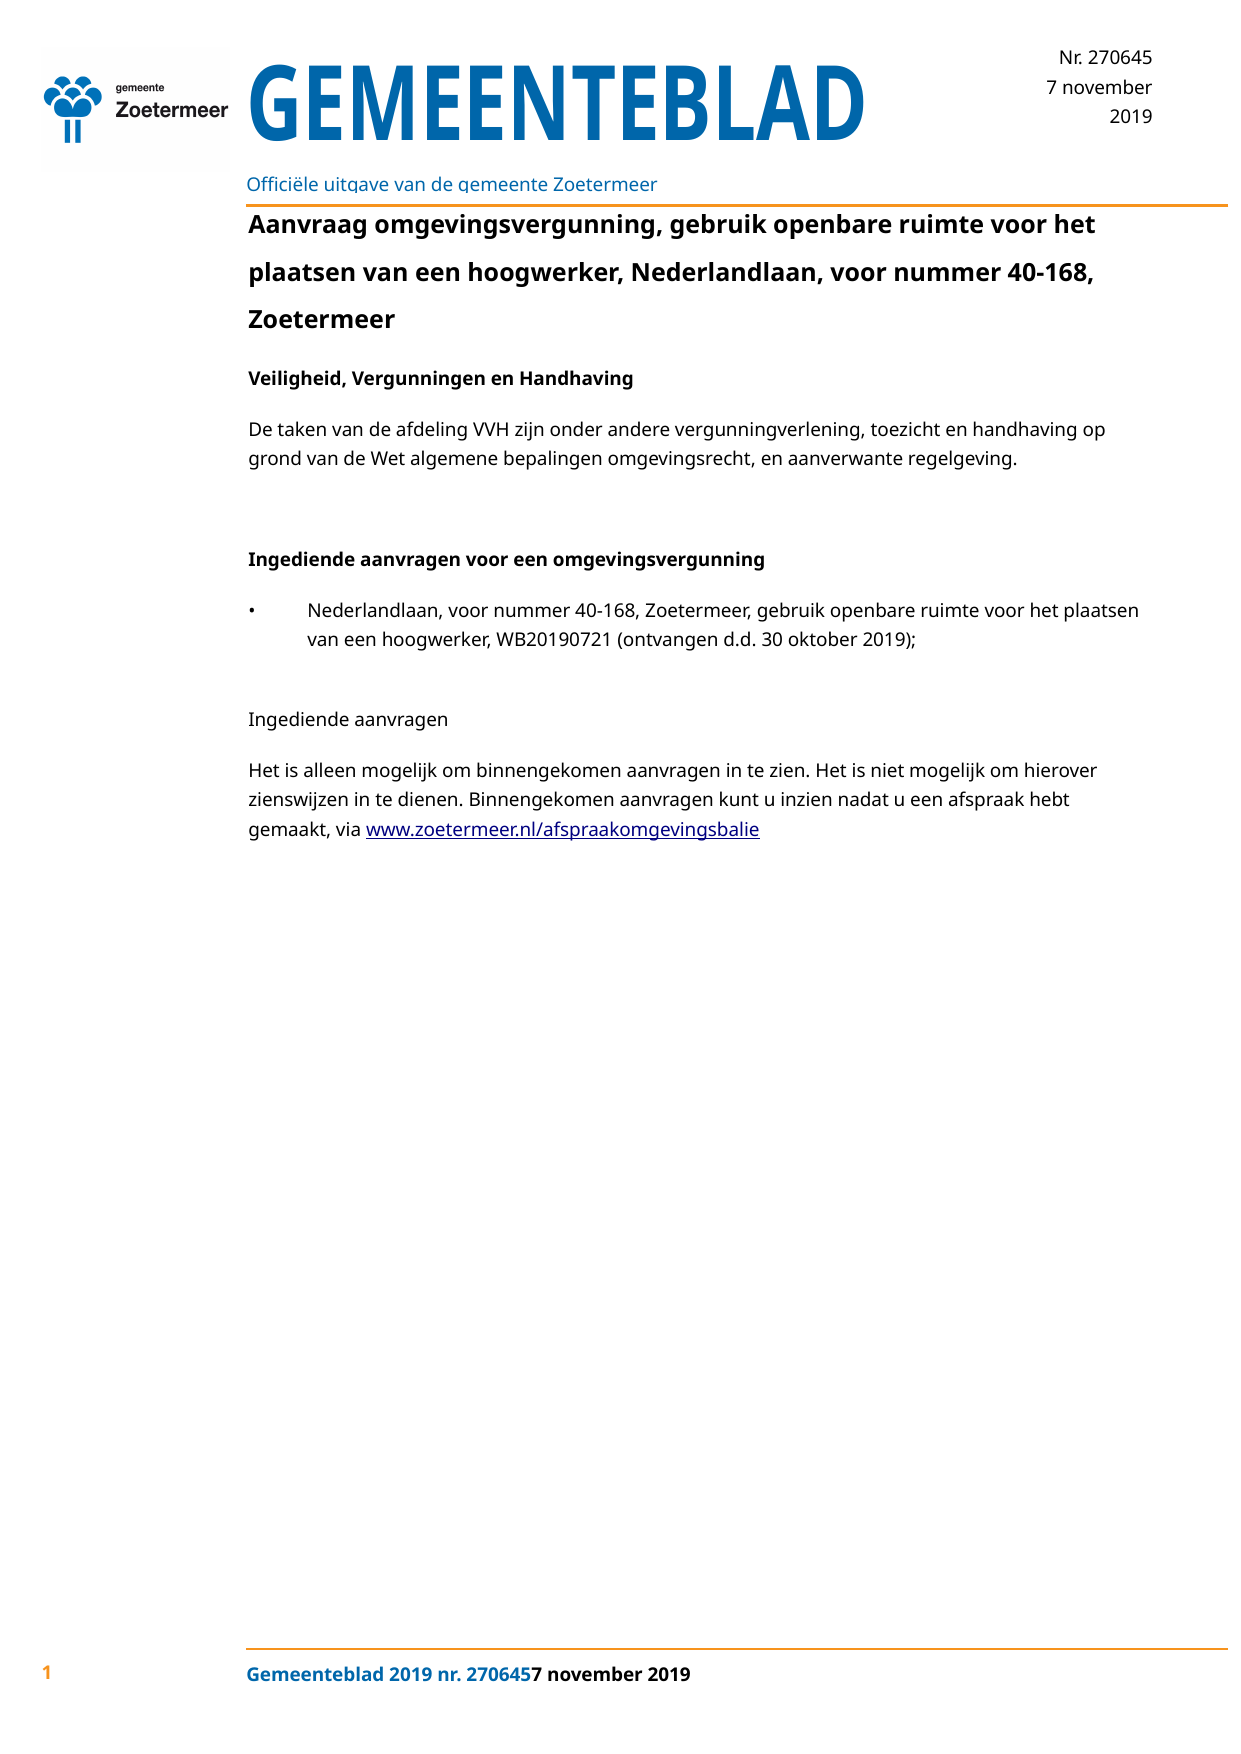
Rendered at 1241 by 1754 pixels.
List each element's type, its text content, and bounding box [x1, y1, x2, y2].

text Ingediende aanvragen voor een omgevingsvergunning [248, 546, 1152, 572]
text De taken van de afdeling VVH zijn onder andere vergunningverlening, toezicht en handhaving op grond van de Wet algemene bepalingen omgevingsrecht, en aanverwante regelgeving. [248, 416, 1152, 471]
picture [41, 47, 231, 172]
text Het is alleen mogelijk om binnengekomen aanvragen in te zien. Het is niet mogelijk om hierover zienswijzen in te dienen. Binnengekomen aanvragen kunt u inzien nadat u een afspraak hebt gemaakt, via www.zoetermeer.nl/afspraakomgevingsbalie [248, 757, 1152, 842]
text Veiligheid, Vergunningen en Handhaving [248, 366, 1152, 391]
text Aanvraag omgevingsvergunning, gebruik openbare ruimte voor het plaatsen van een hoogwerker, Nederlandlaan, voor nummer 40-168, Zoetermeer [248, 207, 1152, 336]
list Nederlandlaan, voor nummer 40-168, Zoetermeer, gebruik openbare ruimte voor het plaatsen van een hoogwerker, WB20190721 (ontvangen d.d. 30 oktober 2019); [248, 597, 1152, 652]
text Ingediende aanvragen [248, 706, 1152, 732]
